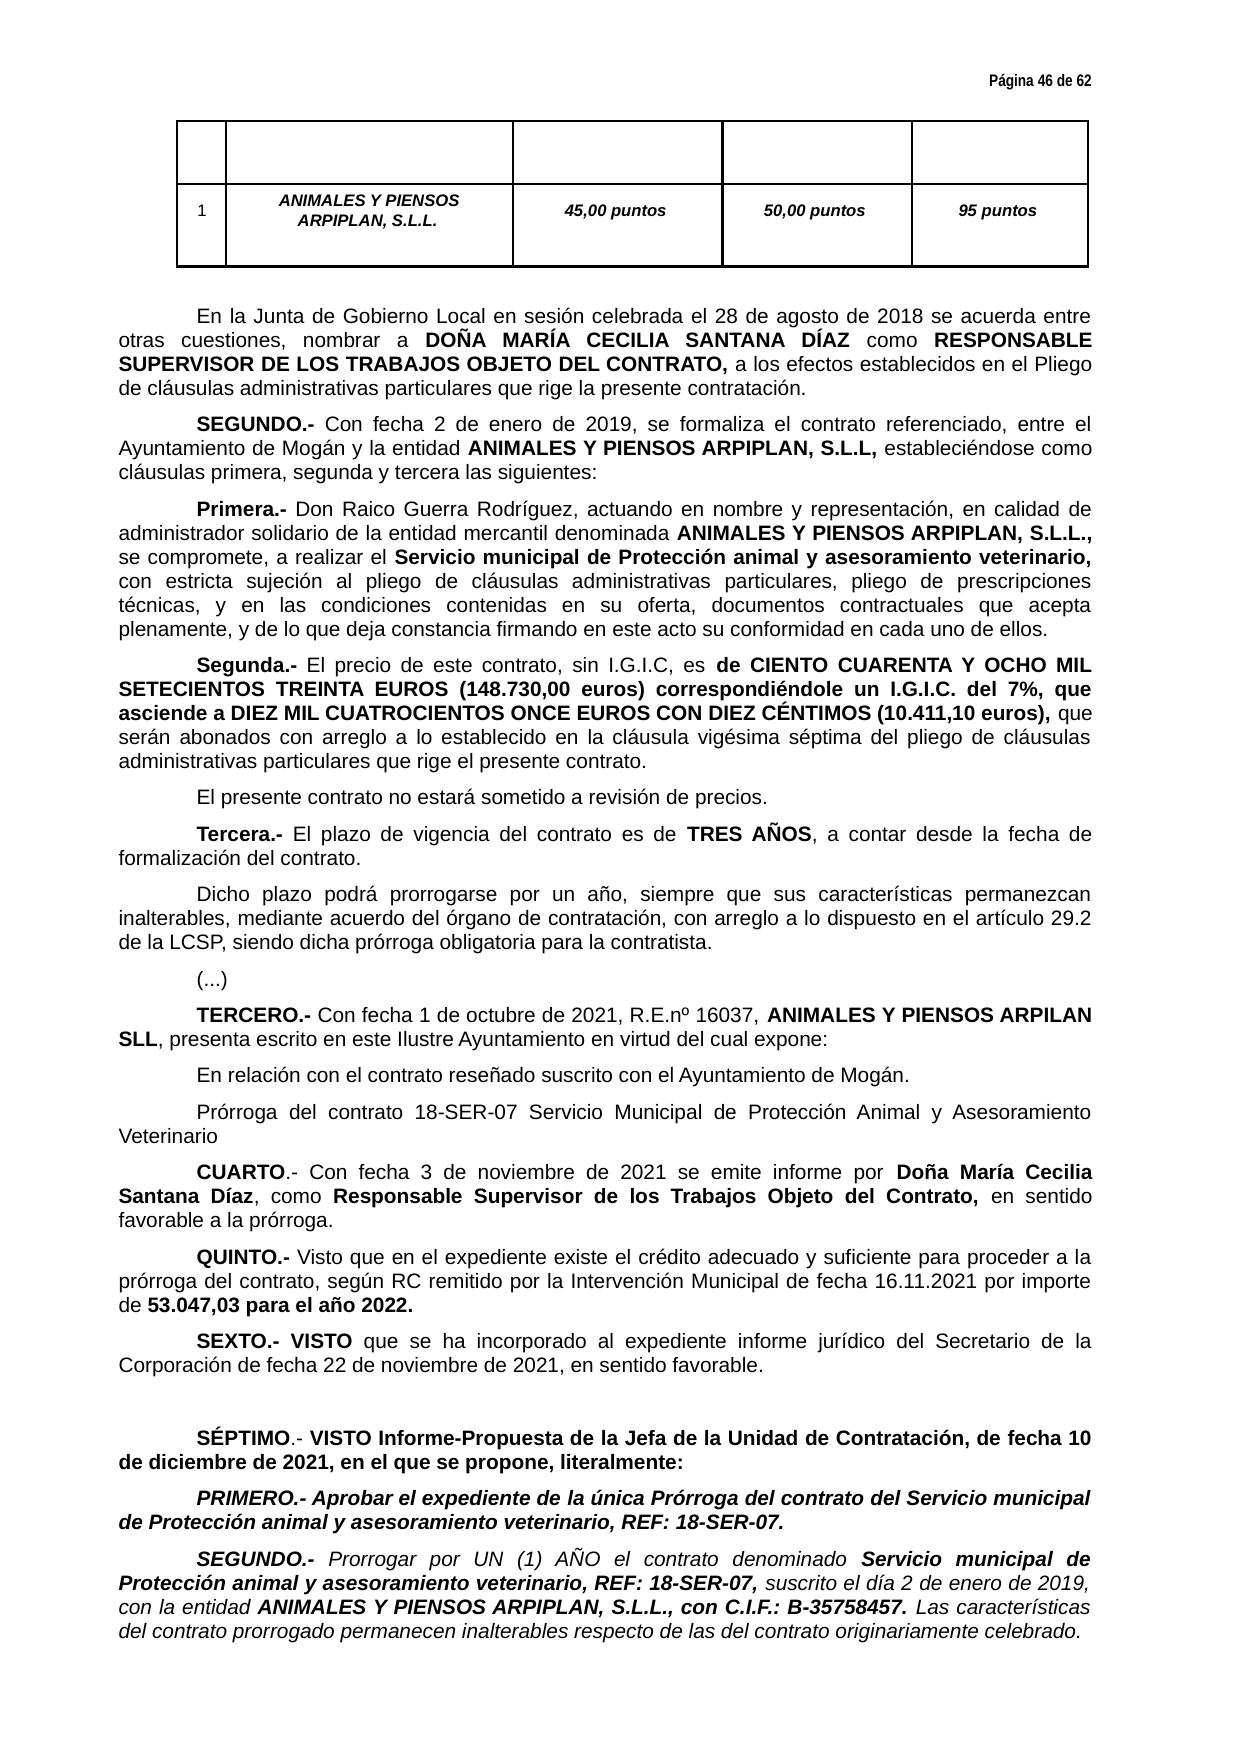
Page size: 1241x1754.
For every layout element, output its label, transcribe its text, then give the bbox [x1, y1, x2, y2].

text En la Junta de Gobierno Local en sesión celebrada el 28 de agosto de 2018 se acuerda entre otras cuestiones, nombrar a DOÑA MARÍA CECILIA SANTANA DÍAZ como RESPONSABLE SUPERVISOR DE LOS TRABAJOS OBJETO DEL CONTRATO, a los efectos establecidos en el Pliego de cláusulas administrativas particulares que rige la presente contratación. [118, 304, 1092, 400]
table_cell 1 [178, 185, 225, 265]
table_cell ANIMALES Y PIENSOS ARPIPLAN, S.L.L. [227, 185, 512, 265]
text SEGUNDO.- Prorrogar por UN (1) AÑO el contrato denominado Servicio municipal de Protección animal y asesoramiento veterinario, REF: 18-SER-07, suscrito el día 2 de enero de 2019, con la entidad ANIMALES Y PIENSOS ARPIPLAN, S.L.L., con C.I.F.: B-35758457. Las características del contrato prorrogado permanecen inalterables respecto de las del contrato originariamente celebrado. [118, 1547, 1092, 1642]
text QUINTO.- Visto que en el expediente existe el crédito adecuado y suficiente para proceder a la prórroga del contrato, según RC remitido por la Intervención Municipal de fecha 16.11.2021 por importe de 53.047,03 para el año 2022. [118, 1244, 1092, 1316]
text Dicho plazo podrá prorrogarse por un año, siempre que sus características permanezcan inalterables, mediante acuerdo del órgano de contratación, con arreglo a lo dispuesto en el artículo 29.2 de la LCSP, siendo dicha prórroga obligatoria para la contratista. [118, 882, 1092, 954]
text TERCERO.- Con fecha 1 de octubre de 2021, R.E.nº 16037, ANIMALES Y PIENSOS ARPILAN SLL, presenta escrito en este Ilustre Ayuntamiento en virtud del cual expone: [118, 1003, 1092, 1051]
table_cell 95 puntos [913, 185, 1087, 265]
table_header [724, 122, 911, 183]
text SEGUNDO.- Con fecha 2 de enero de 2019, se formaliza el contrato referenciado, entre el Ayuntamiento de Mogán y la entidad ANIMALES Y PIENSOS ARPIPLAN, S.L.L, estableciéndose como cláusulas primera, segunda y tercera las siguientes: [118, 412, 1092, 484]
text Tercera.- El plazo de vigencia del contrato es de TRES AÑOS, a contar desde la fecha de formalización del contrato. [118, 822, 1092, 869]
table_header [178, 122, 225, 183]
text Primera.- Don Raico Guerra Rodríguez, actuando en nombre y representación, en calidad de administrador solidario de la entidad mercantil denominada ANIMALES Y PIENSOS ARPIPLAN, S.L.L., se compromete, a realizar el Servicio municipal de Protección animal y asesoramiento veterinario, con estricta sujeción al pliego de cláusulas administrativas particulares, pliego de prescripciones técnicas, y en las condiciones contenidas en su oferta, documentos contractuales que acepta plenamente, y de lo que deja constancia firmando en este acto su conformidad en cada uno de ellos. [118, 497, 1092, 640]
table_header [514, 122, 721, 183]
table_cell 50,00 puntos [724, 185, 911, 265]
text CUARTO.- Con fecha 3 de noviembre de 2021 se emite informe por Doña María Cecilia Santana Díaz, como Responsable Supervisor de los Trabajos Objeto del Contrato, en sentido favorable a la prórroga. [118, 1160, 1092, 1232]
table_header [227, 122, 512, 183]
text SÉPTIMO.- VISTO Informe-Propuesta de la Jefa de la Unidad de Contratación, de fecha 10 de diciembre de 2021, en el que se propone, literalmente: [118, 1426, 1092, 1474]
text Prórroga del contrato 18-SER-07 Servicio Municipal de Protección Animal y Asesoramiento Veterinario [118, 1100, 1092, 1148]
text Segunda.- El precio de este contrato, sin I.G.I.C, es de CIENTO CUARENTA Y OCHO MIL SETECIENTOS TREINTA EUROS (148.730,00 euros) correspondiéndole un I.G.I.C. del 7%, que asciende a DIEZ MIL CUATROCIENTOS ONCE EUROS CON DIEZ CÉNTIMOS (10.411,10 euros), que serán abonados con arreglo a lo establecido en la cláusula vigésima séptima del pliego de cláusulas administrativas particulares que rige el presente contrato. [118, 653, 1092, 773]
text SEXTO.- VISTO que se ha incorporado al expediente informe jurídico del Secretario de la Corporación de fecha 22 de noviembre de 2021, en sentido favorable. [118, 1329, 1092, 1377]
table_header [913, 122, 1087, 183]
text PRIMERO.- Aprobar el expediente de la única Prórroga del contrato del Servicio municipal de Protección animal y asesoramiento veterinario, REF: 18-SER-07. [118, 1486, 1092, 1534]
text (...) [118, 966, 1092, 990]
table_cell 45,00 puntos [514, 185, 721, 265]
text El presente contrato no estará sometido a revisión de precios. [118, 785, 1092, 809]
text En relación con el contrato reseñado suscrito con el Ayuntamiento de Mogán. [118, 1063, 1092, 1087]
